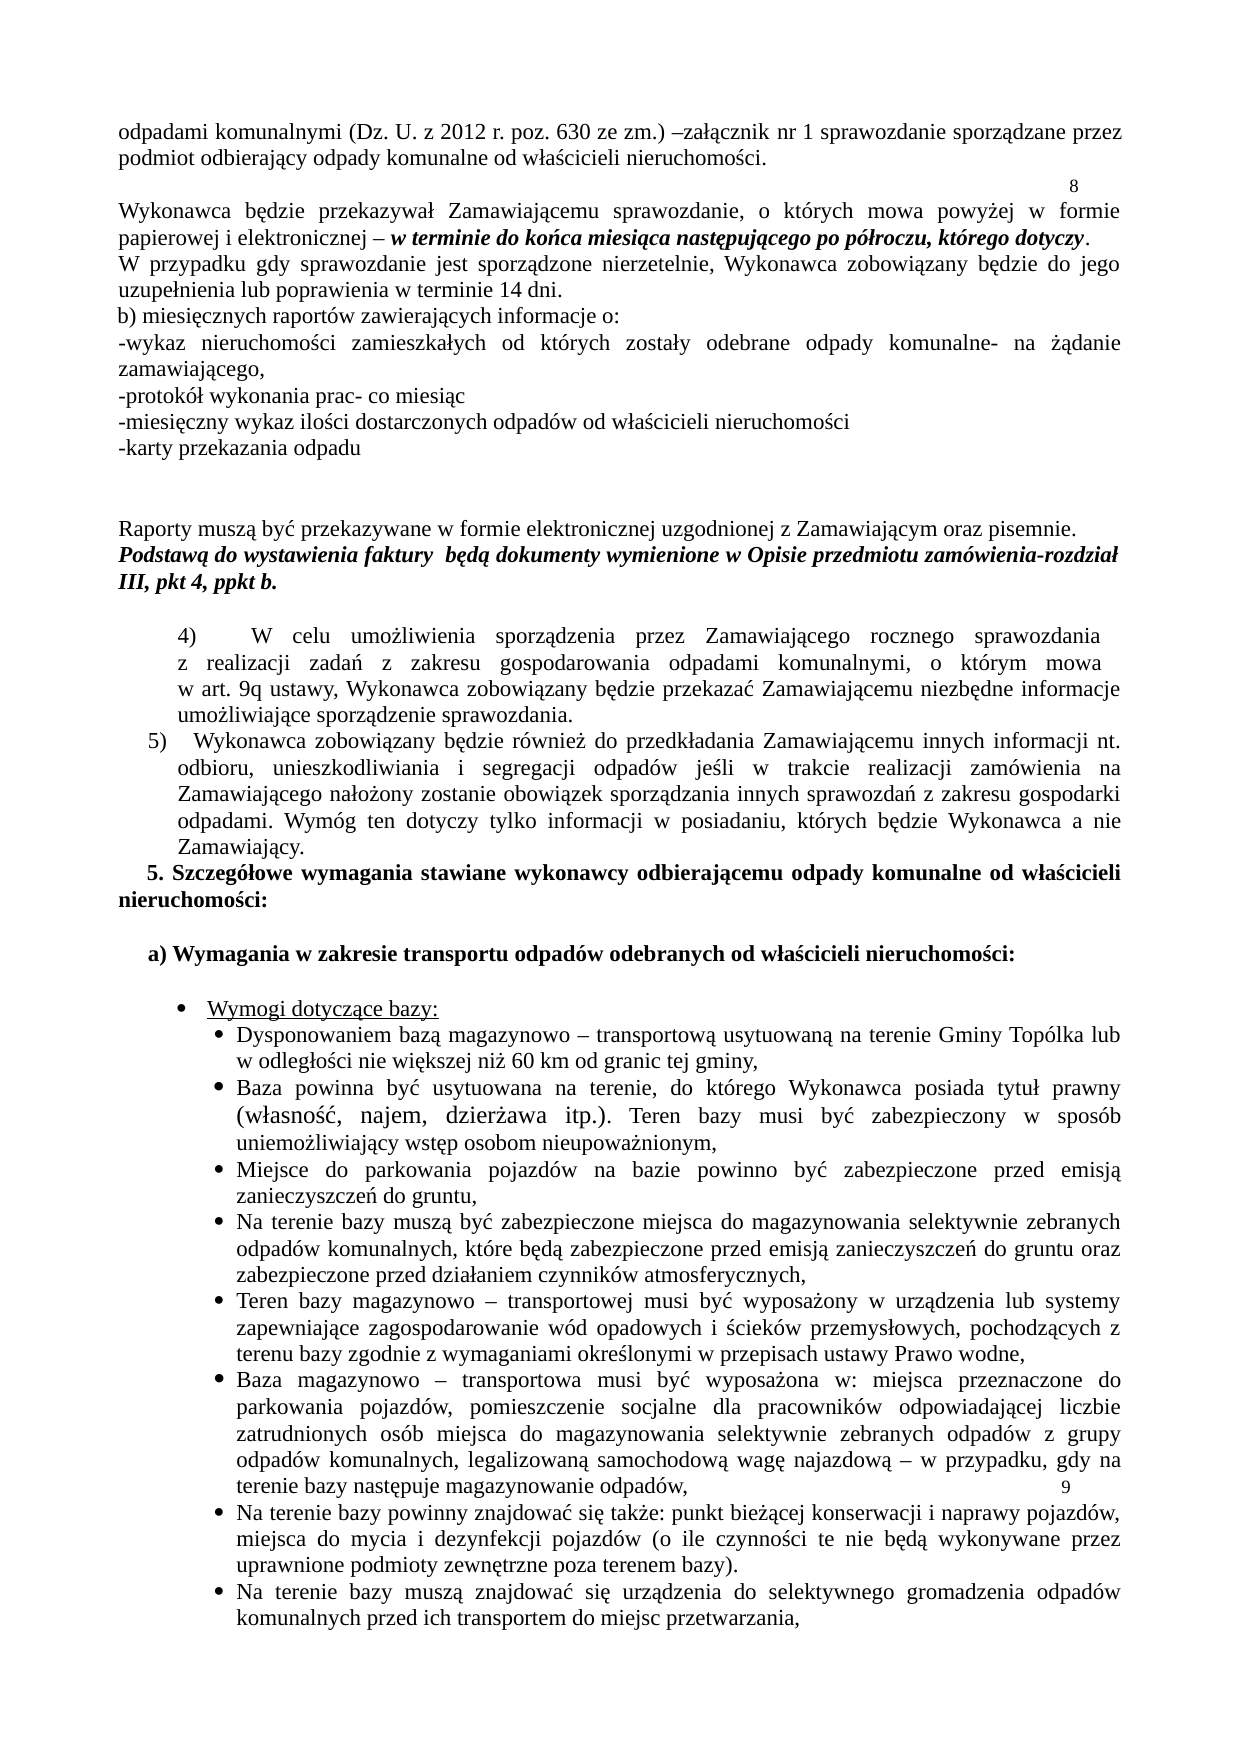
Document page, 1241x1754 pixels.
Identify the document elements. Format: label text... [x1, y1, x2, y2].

text Podstawą do wystawienia faktury będą dokumenty wymienione w Opisie przedmiotu zamówienia-rozdział III, pkt 4, ppkt b. [118, 541, 1122, 594]
text 8 [118, 171, 1122, 197]
list Na terenie bazy muszą znajdować się urządzenia do selektywnego gromadzenia odpadów komunalnych przed ich transportem do miejsc przetwarzania, [215, 1578, 1122, 1630]
list Na terenie bazy muszą być zabezpieczone miejsca do magazynowania selektywnie zebranych odpadów komunalnych, które będą zabezpieczone przed emisją zanieczyszczeń do gruntu oraz zabezpieczone przed działaniem czynników atmosferycznych, [215, 1208, 1122, 1287]
text W przypadku gdy sprawozdanie jest sporządzone nierzetelnie, Wykonawca zobowiązany będzie do jego uzupełnienia lub poprawienia w terminie 14 dni. [118, 250, 1122, 303]
text Wykonawca będzie przekazywał Zamawiającemu sprawozdanie, o których mowa powyżej w formie papierowej i elektronicznej – w terminie do końca miesiąca następującego po półroczu, którego dotyczy. [118, 197, 1122, 250]
text odpadami komunalnymi (Dz. U. z 2012 r. poz. 630 ze zm.) –załącznik nr 1 sprawozdanie sporządzane przez podmiot odbierający odpady komunalne od właścicieli nieruchomości. [118, 118, 1122, 171]
text -karty przekazania odpadu [118, 434, 1122, 461]
text -wykaz nieruchomości zamieszkałych od których zostały odebrane odpady komunalne- na żądanie zamawiającego, [118, 329, 1122, 382]
list Miejsce do parkowania pojazdów na bazie powinno być zabezpieczone przed emisją zanieczyszczeń do gruntu, [215, 1156, 1122, 1208]
list Baza powinna być usytuowana na terenie, do którego Wykonawca posiada tytuł prawny (własność, najem, dzierżawa itp.). Teren bazy musi być zabezpieczony w sposób uniemożliwiający wstęp osobom nieupoważnionym, [214, 1074, 1122, 1156]
list Wykonawca zobowiązany będzie również do przedkładania Zamawiającemu innych informacji nt. odbioru, unieszkodliwiania i segregacji odpadów jeśli w trakcie realizacji zamówienia na Zamawiającego nałożony zostanie obowiązek sporządzania innych sprawozdań z zakresu gospodarki odpadami. Wymóg ten dotyczy tylko informacji w posiadaniu, których będzie Wykonawca a nie Zamawiający. [148, 728, 1122, 859]
list Dysponowaniem bazą magazynowo – transportową usytuowaną na terenie Gminy Topólka lub w odległości nie większej niż 60 km od granic tej gminy, [215, 1021, 1122, 1074]
text 5. Szczegółowe wymagania stawiane wykonawcy odbierającemu odpady komunalne od właścicieli nieruchomości: [118, 859, 1122, 912]
text b) miesięcznych raportów zawierających informacje o: [89, 303, 1122, 329]
text a) Wymagania w zakresie transportu odpadów odebranych od właścicieli nieruchomości: [148, 940, 1122, 967]
list Teren bazy magazynowo – transportowej musi być wyposażony w urządzenia lub systemy zapewniające zagospodarowanie wód opadowych i ścieków przemysłowych, pochodzących z terenu bazy zgodnie z wymaganiami określonymi w przepisach ustawy Prawo wodne, [215, 1287, 1122, 1366]
text -protokół wykonania prac- co miesiąc [118, 382, 1122, 408]
text -miesięczny wykaz ilości dostarczonych odpadów od właścicieli nieruchomości [118, 408, 1122, 434]
list Na terenie bazy powinny znajdować się także: punkt bieżącej konserwacji i naprawy pojazdów, miejsca do mycia i dezynfekcji pojazdów (o ile czynności te nie będą wykonywane przez uprawnione podmioty zewnętrzne poza terenem bazy). [215, 1499, 1122, 1578]
list W celu umożliwienia sporządzenia przez Zamawiającego rocznego sprawozdania z realizacji zadań z zakresu gospodarowania odpadami komunalnymi, o którym mowa w art. 9q ustawy, Wykonawca zobowiązany będzie przekazać Zamawiającemu niezbędne informacje umożliwiające sporządzenie sprawozdania. [177, 622, 1122, 728]
list Wymogi dotyczące bazy: [177, 995, 1122, 1021]
text Raporty muszą być przekazywane w formie elektronicznej uzgodnionej z Zamawiającym oraz pisemnie. [118, 515, 1122, 541]
list Baza magazynowo – transportowa musi być wyposażona w: miejsca przeznaczone do parkowania pojazdów, pomieszczenie socjalne dla pracowników odpowiadającej liczbie zatrudnionych osób miejsca do magazynowania selektywnie zebranych odpadów z grupy odpadów komunalnych, legalizowaną samochodową wagę najazdową – w przypadku, gdy na terenie bazy następuje magazynowanie odpadów, 9 [215, 1366, 1122, 1499]
